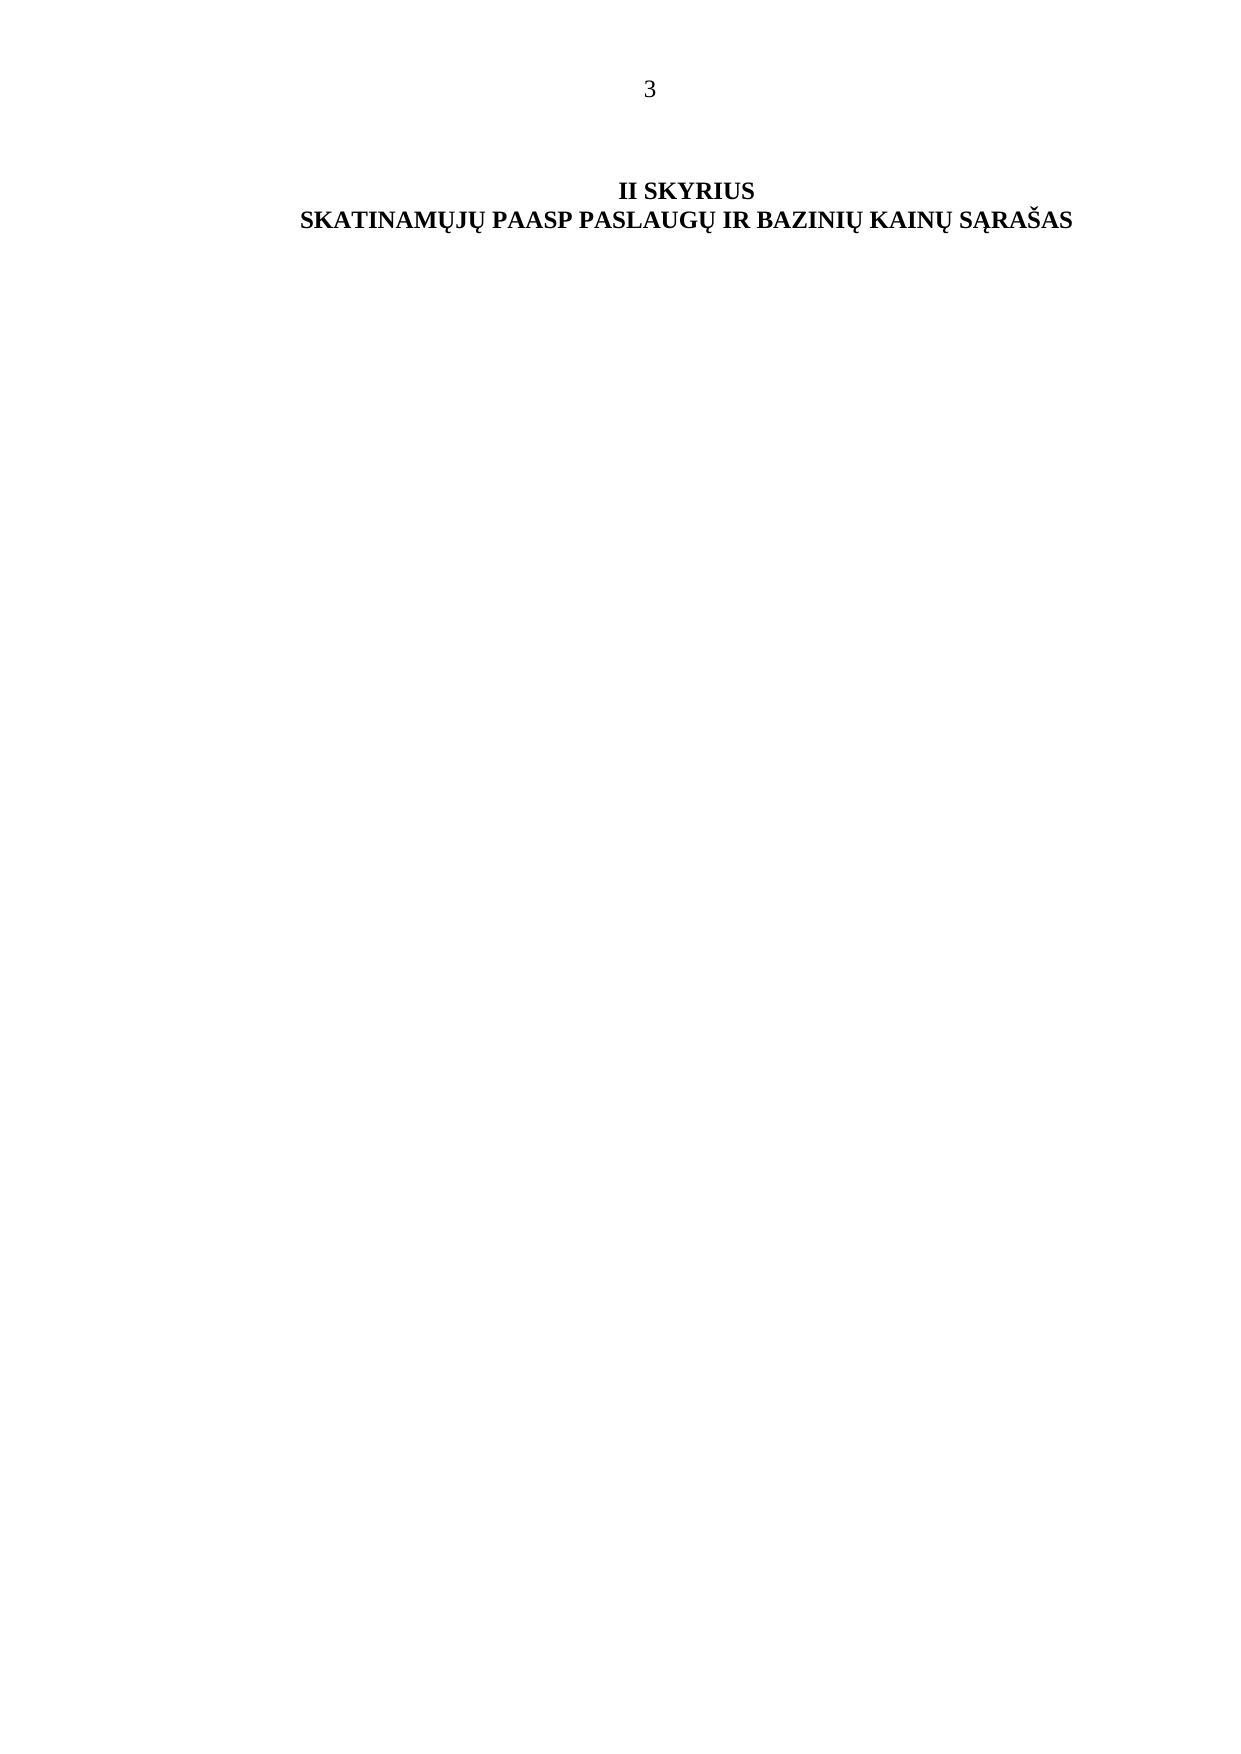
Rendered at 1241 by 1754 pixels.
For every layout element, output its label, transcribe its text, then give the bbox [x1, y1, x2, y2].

text SKATINAMŲJŲ PAASP PASLAUGŲ IR BAZINIŲ KAINŲ SĄRAŠAS [148, 205, 1152, 234]
text II SKYRIUS [148, 176, 1152, 205]
